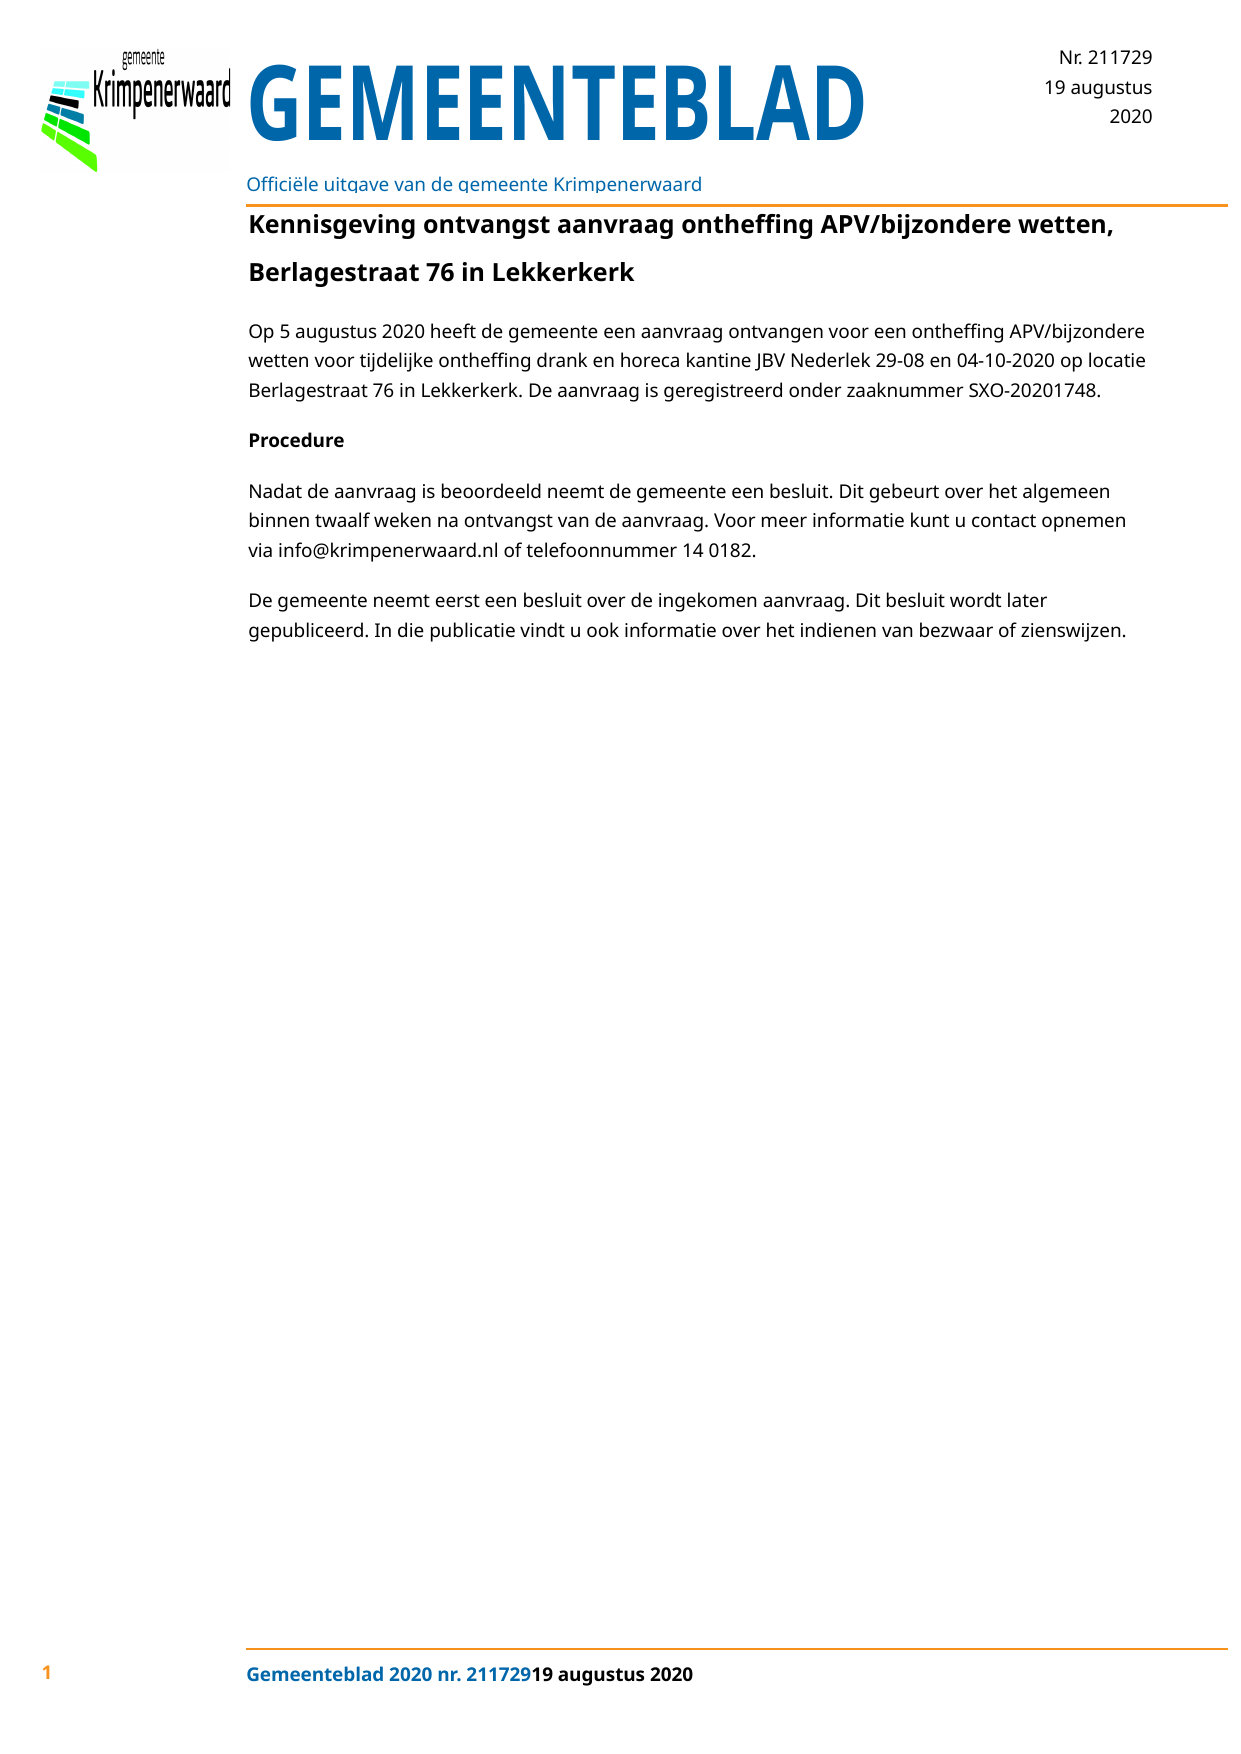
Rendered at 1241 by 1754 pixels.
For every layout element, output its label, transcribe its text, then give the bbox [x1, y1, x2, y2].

text Op 5 augustus 2020 heeft de gemeente een aanvraag ontvangen voor een ontheffing APV/bijzondere wetten voor tijdelijke ontheffing drank en horeca kantine JBV Nederlek 29-08 en 04-10-2020 op locatie Berlagestraat 76 in Lekkerkerk. De aanvraag is geregistreerd onder zaaknummer SXO-20201748. [248, 318, 1152, 403]
text De gemeente neemt eerst een besluit over de ingekomen aanvraag. Dit besluit wordt later gepubliceerd. In die publicatie vindt u ook informatie over het indienen van bezwaar of zienswijzen. [248, 587, 1152, 643]
text Nadat de aanvraag is beoordeeld neemt de gemeente een besluit. Dit gebeurt over het algemeen binnen twaalf weken na ontvangst van de aanvraag. Voor meer informatie kunt u contact opnemen via info@krimpenerwaard.nl of telefoonnummer 14 0182. [248, 478, 1152, 563]
text Procedure [248, 427, 1152, 453]
picture [41, 47, 231, 172]
text Kennisgeving ontvangst aanvraag ontheffing APV/bijzondere wetten, Berlagestraat 76 in Lekkerkerk [248, 207, 1152, 288]
